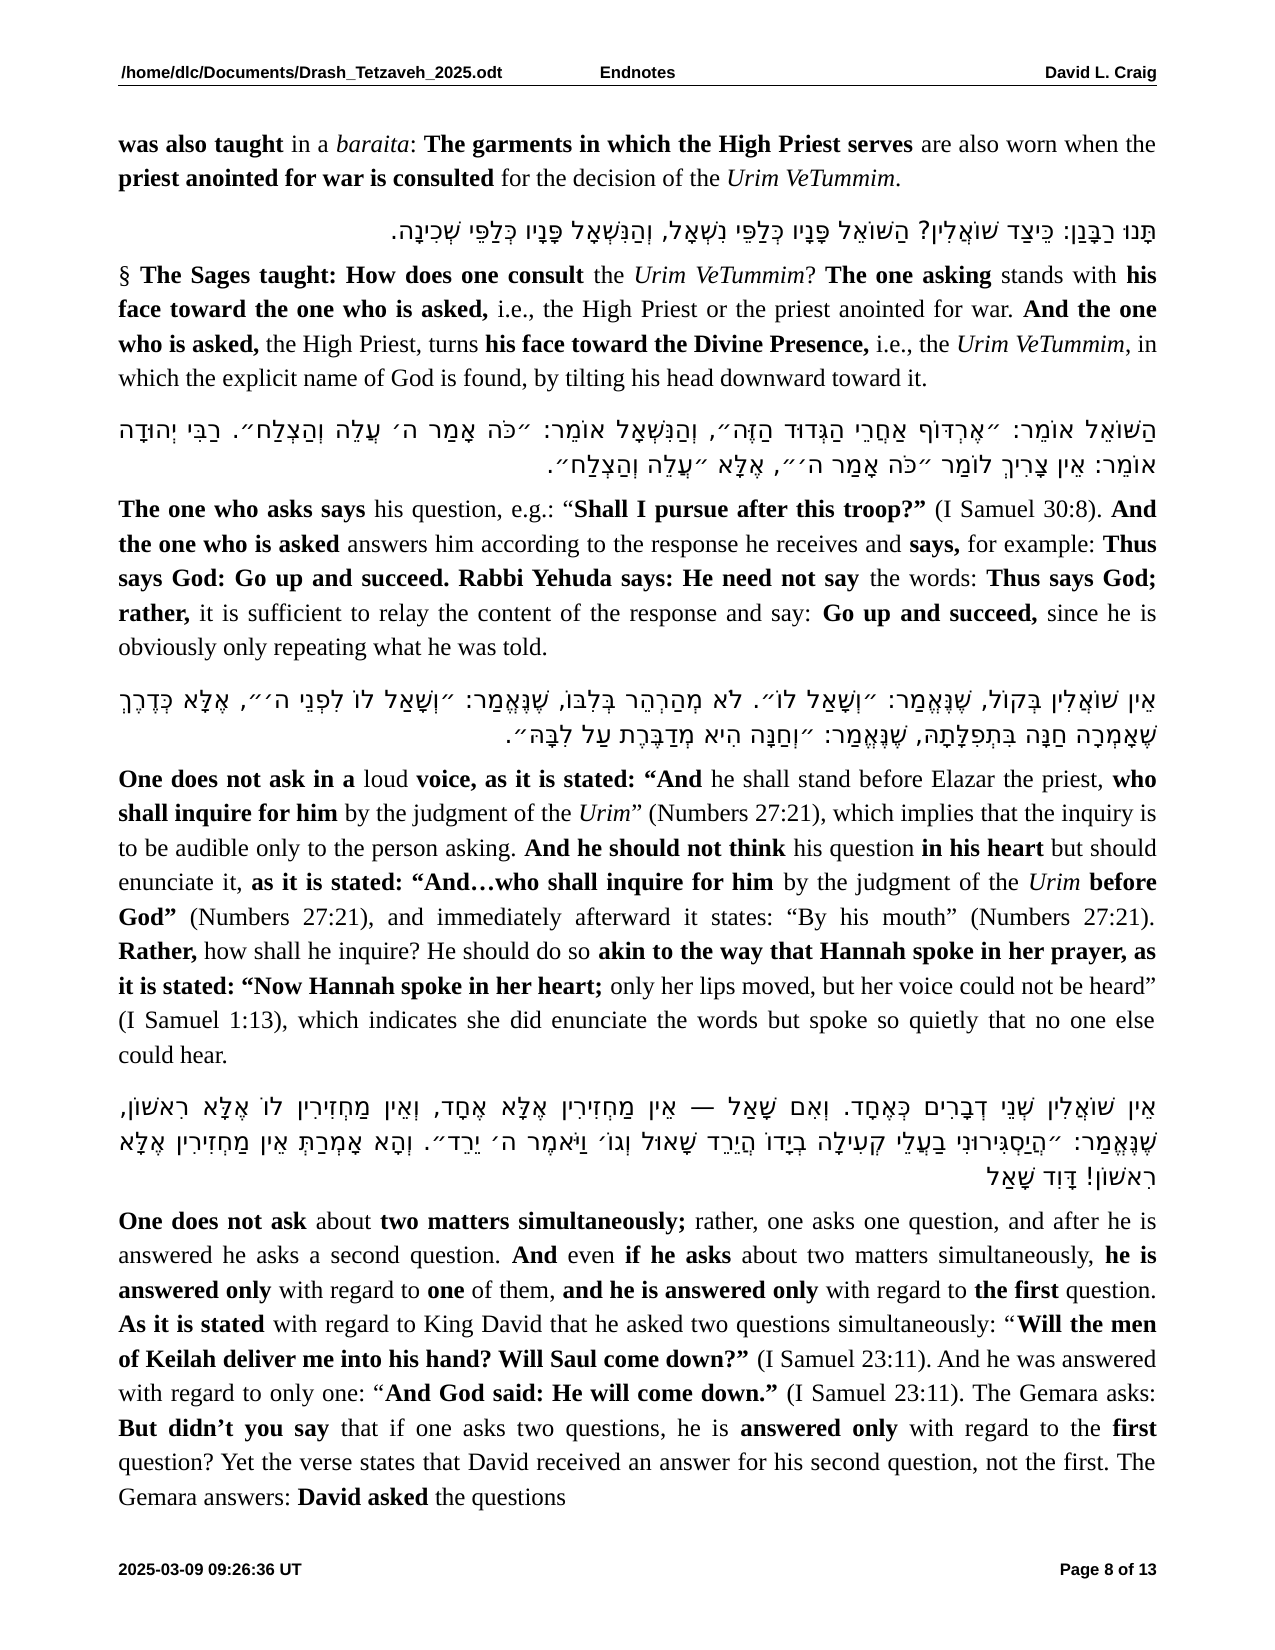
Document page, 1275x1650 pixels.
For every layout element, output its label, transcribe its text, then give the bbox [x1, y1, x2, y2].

text One does not ask about two matters simultaneously; rather, one asks one question, and after he is answered he asks a second question. And even if he asks about two matters simultaneously, he is answered only with regard to one of them, and he is answered only with regard to the first question. As it is stated with regard to King David that he asked two questions simultaneously: “Will the men of Keilah deliver me into his hand? Will Saul come down?” (I Samuel 23:11). And he was answered with regard to only one: “And God said: He will come down.” (I Samuel 23:11). The Gemara asks: But didn’t you say that if one asks two questions, he is answered only with regard to the first question? Yet the verse states that David received an answer for his second question, not the first. The Gemara answers: David asked the questions [118, 1206, 1157, 1511]
text אֵין שׁוֹאֲלִין בְּקוֹל, שֶׁנֶּאֱמַר: ״וְשָׁאַל לוֹ״. לֹא מְהַרְהֵר בְּלִבּוֹ, שֶׁנֶּאֱמַר: ״וְשָׁאַל לוֹ לִפְנֵי ה׳״, אֶלָּא כְּדֶרֶךְ שֶׁאָמְרָה חַנָּה בִּתְפִלָּתָהּ, שֶׁנֶּאֱמַר: ״וְחַנָּה הִיא מְדַבֶּרֶת עַל לִבָּהּ״. [118, 685, 1157, 749]
text was also taught in a baraita: The garments in which the High Priest serves are also worn when the priest anointed for war is consulted for the decision of the Urim VeTummim. [118, 129, 1157, 192]
text הַשּׁוֹאֵל אוֹמֵר: ״אֶרְדּוֹף אַחֲרֵי הַגְּדוּד הַזֶּה״, וְהַנִּשְׁאָל אוֹמֵר: ״כֹּה אָמַר ה׳ עֲלֵה וְהַצְלַח״. רַבִּי יְהוּדָה אוֹמֵר: אֵין צָרִיךְ לוֹמַר ״כֹּה אָמַר ה׳״, אֶלָּא ״עֲלֵה וְהַצְלַח״. [118, 416, 1157, 480]
text One does not ask in a loud voice, as it is stated: “And he shall stand before Elazar the priest, who shall inquire for him by the judgment of the Urim” (Numbers 27:21), which implies that the inquiry is to be audible only to the person asking. And he should not think his question in his heart but should enunciate it, as it is stated: “And…who shall inquire for him by the judgment of the Urim before God” (Numbers 27:21), and immediately afterward it states: “By his mouth” (Numbers 27:21). Rather, how shall he inquire? He should do so akin to the way that Hannah spoke in her prayer, as it is stated: “Now Hannah spoke in her heart; only her lips moved, but her voice could not be heard” (I Samuel 1:13), which indicates she did enunciate the words but spoke so quietly that no one else could hear. [118, 764, 1157, 1068]
text תָּנוּ רַבָּנַן: כֵּיצַד שׁוֹאֲלִין? הַשּׁוֹאֵל פָּנָיו כְּלַפֵּי נִשְׁאָל, וְהַנִּשְׁאָל פָּנָיו כְּלַפֵּי שְׁכִינָה. [118, 216, 1157, 245]
text אֵין שׁוֹאֲלִין שְׁנֵי דְבָרִים כְּאֶחָד. וְאִם שָׁאַל — אֵין מַחְזִירִין אֶלָּא אֶחָד, וְאֵין מַחְזִירִין לוֹ אֶלָּא רִאשׁוֹן, שֶׁנֶּאֱמַר: ״הֲיַסְגִּירוּנִי בַעֲלֵי קְעִילָה בְיָדוֹ הֲיֵרֵד שָׁאוּל וְגוֹ׳ וַיֹּאמֶר ה׳ יֵרֵד״. וְהָא אָמְרַתְּ אֵין מַחְזִירִין אֶלָּא רִאשׁוֹן! דָּוִד שָׁאַל [118, 1092, 1157, 1191]
text § The Sages taught: How does one consult the Urim VeTummim? The one asking stands with his face toward the one who is asked, i.e., the High Priest or the priest anointed for war. And the one who is asked, the High Priest, turns his face toward the Divine Presence, i.e., the Urim VeTummim, in which the explicit name of God is found, by tilting his head downward toward it. [118, 260, 1157, 392]
text The one who asks says his question, e.g.: “Shall I pursue after this troop?” (I Samuel 30:8). And the one who is asked answers him according to the response he receives and says, for example: Thus says God: Go up and succeed. Rabbi Yehuda says: He need not say the words: Thus says God; rather, it is sufficient to relay the content of the response and say: Go up and succeed, since he is obviously only repeating what he was told. [118, 494, 1157, 661]
